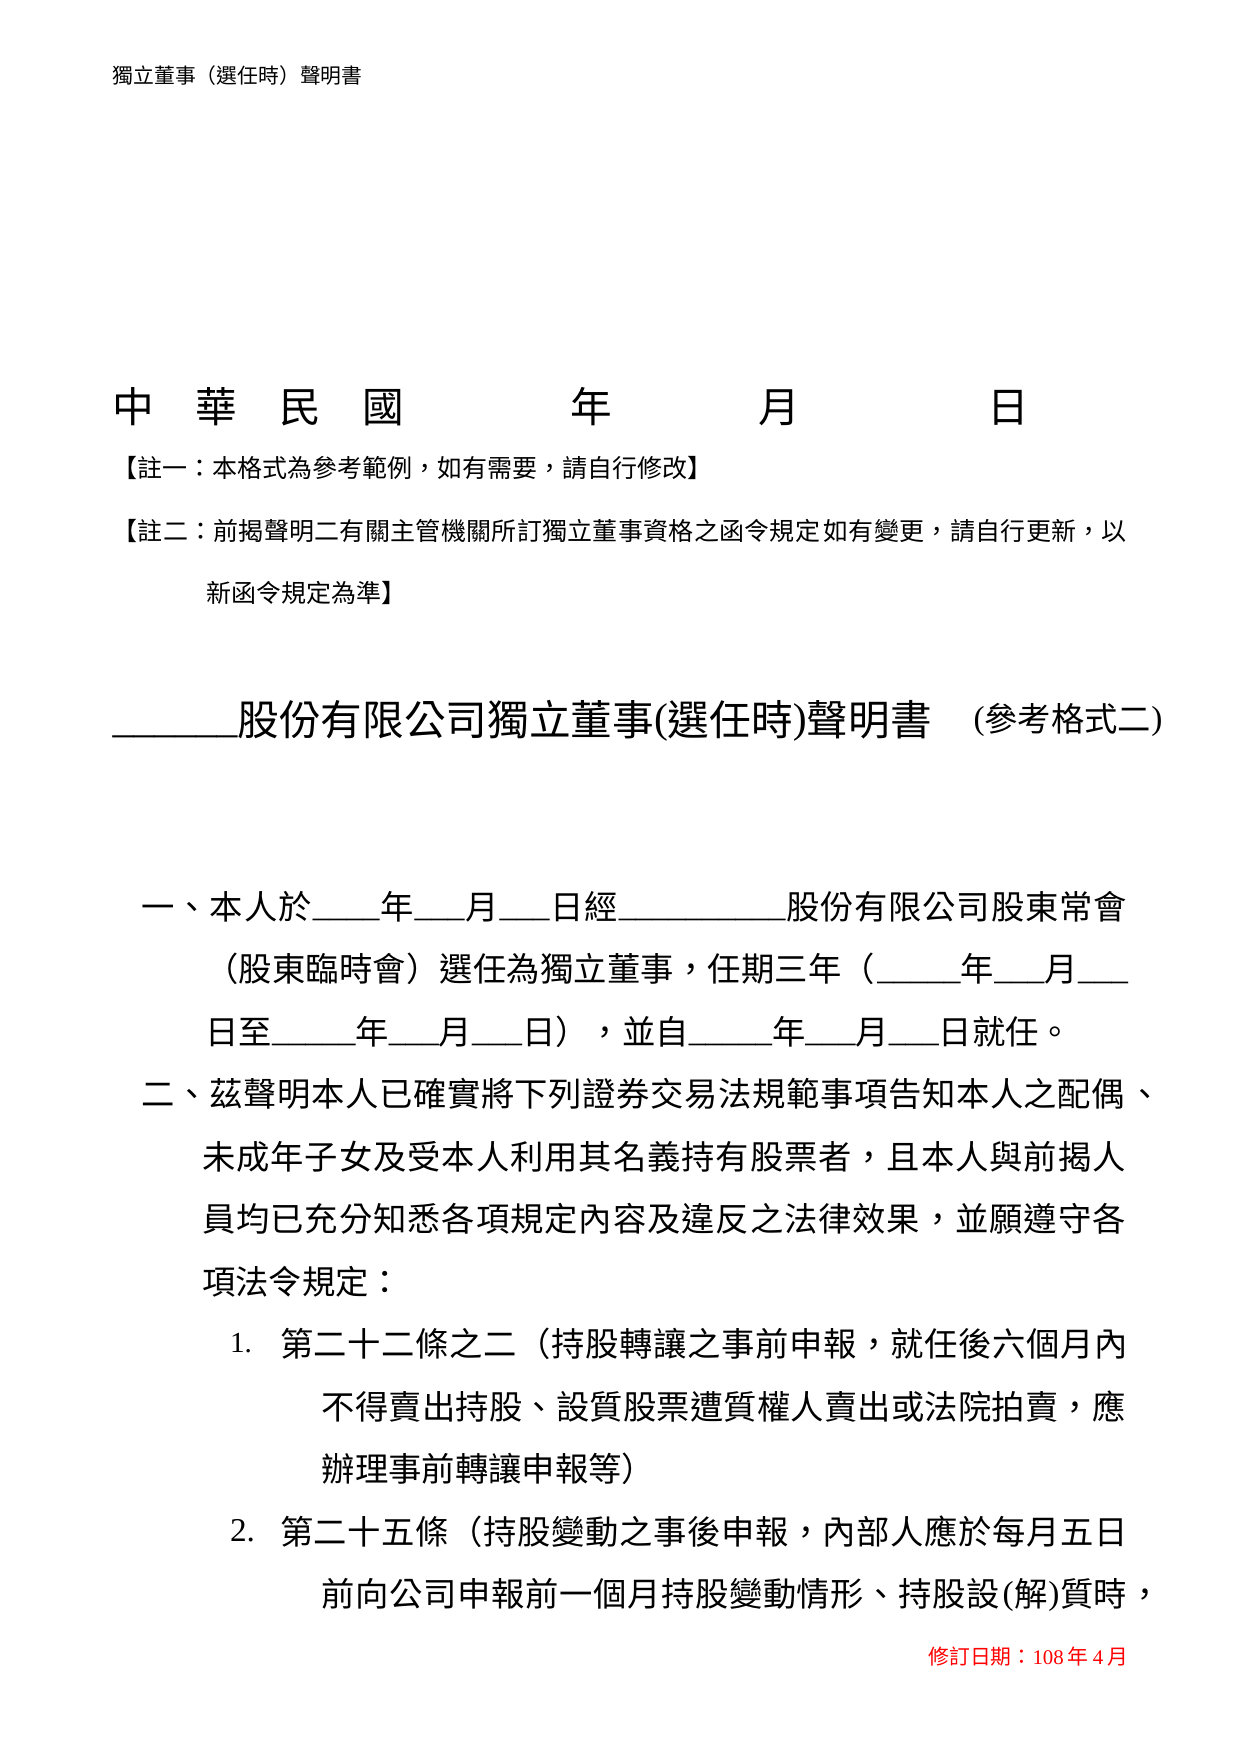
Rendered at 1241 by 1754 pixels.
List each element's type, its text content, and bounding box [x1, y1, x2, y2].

list 第二十二條之二（持股轉讓之事前申報，就任後六個月內不得賣出持股、設質股票遭質權人賣出或法院拍賣，應辦理事前轉讓申報等） [230, 1300, 1128, 1488]
text 一、本人於____年___月___日經__________股份有限公司股東常會（股東臨時會）選任為獨立董事，任期三年（_____年___月___日至_____年___月___日），並自_____年___月___日就任。 [141, 863, 1128, 1050]
text 【註二：前揭聲明二有關主管機關所訂獨立董事資格之函令規定如有變更，請自行更新，以新函令規定為準】 [112, 488, 1128, 613]
list 第二十五條（持股變動之事後申報，內部人應於每月五日前向公司申報前一個月持股變動情形、持股設(解)質時，應即通知公司等） [230, 1488, 1128, 1613]
text 中 華 民 國 年 月 日 [112, 363, 1128, 425]
text ______股份有限公司獨立董事(選任時)聲明書 (參考格式二) [112, 675, 1181, 738]
text 二、茲聲明本人已確實將下列證券交易法規範事項告知本人之配偶、未成年子女及受本人利用其名義持有股票者，且本人與前揭人員均已充分知悉各項規定內容及違反之法律效果，並願遵守各項法令規定： [141, 1050, 1128, 1300]
text 【註一：本格式為參考範例，如有需要，請自行修改】 [112, 425, 1128, 488]
